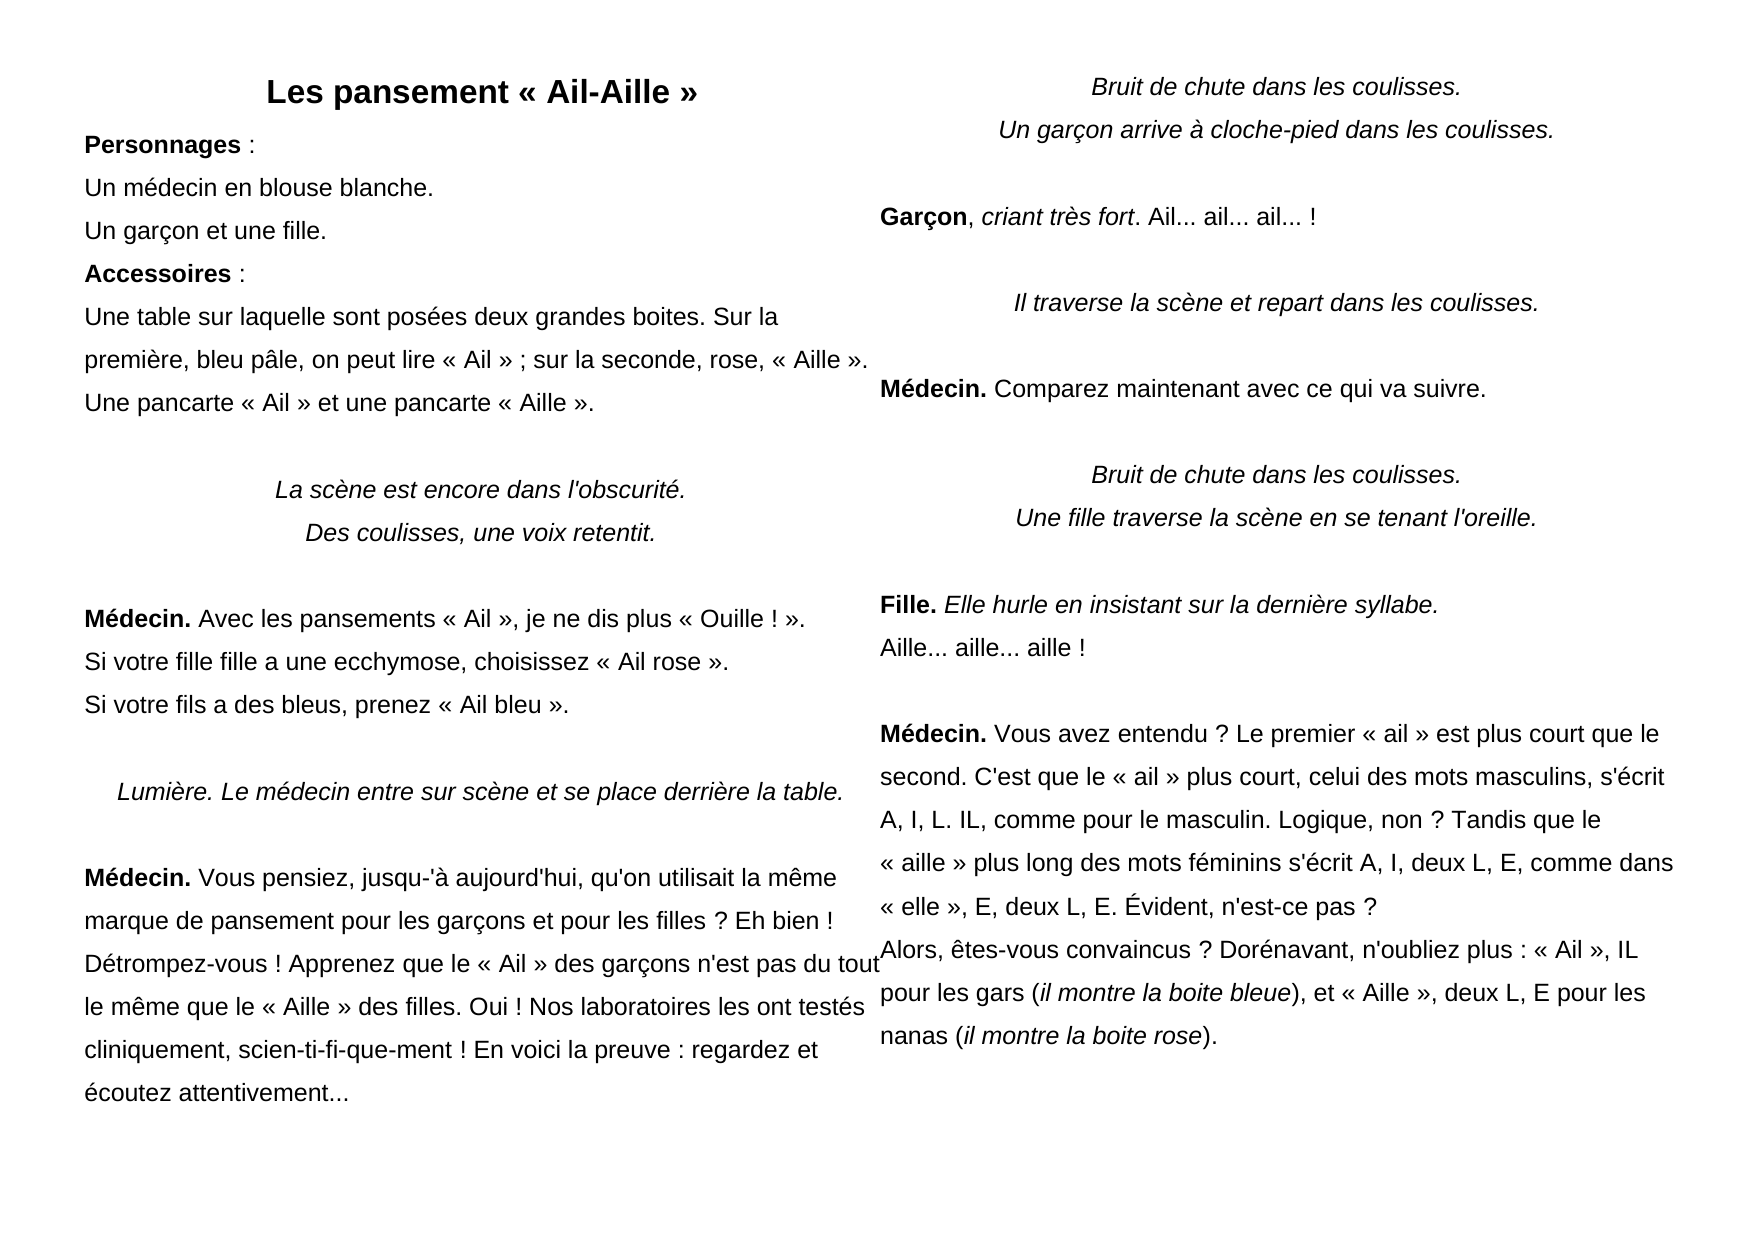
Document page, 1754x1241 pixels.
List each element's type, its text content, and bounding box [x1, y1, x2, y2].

text Une fille traverse la scène en se tenant l'oreille. [880, 503, 1676, 532]
text Médecin. Vous avez entendu ? Le premier « ail » est plus court que le second. C'est que le « ail » plus court, celui des mots masculins, s'écrit A, I, L. IL, comme pour le masculin. Logique, non ? Tandis que le « aille » plus long des mots féminins s'écrit A, I, deux L, E, comme dans « elle », E, deux L, E. Évident, n'est-ce pas ? [880, 719, 1676, 920]
text Un garçon et une fille. [84, 216, 880, 245]
text Un médecin en blouse blanche. [84, 173, 880, 202]
text Des coulisses, une voix retentit. [84, 518, 880, 547]
text Fille. Elle hurle en insistant sur la dernière syllabe. [880, 589, 1676, 618]
text Médecin. Comparez maintenant avec ce qui va suivre. [880, 374, 1676, 403]
text Aille... aille... aille ! [880, 633, 1676, 661]
text Il traverse la scène et repart dans les coulisses. [880, 288, 1676, 316]
text Si votre fille fille a une ecchymose, choisissez « Ail rose ». [84, 647, 880, 676]
text Bruit de chute dans les coulisses. [880, 460, 1676, 489]
text Les pansement « Ail-Aille » [84, 72, 880, 111]
text Accessoires : [84, 259, 880, 288]
text Une pancarte « Ail » et une pancarte « Aille ». [84, 388, 880, 417]
text Si votre fils a des bleus, prenez « Ail bleu ». [84, 690, 880, 719]
text La scène est encore dans l'obscurité. [84, 475, 880, 503]
text Un garçon arrive à cloche-pied dans les coulisses. [880, 115, 1676, 144]
text Une table sur laquelle sont posées deux grandes boites. Sur la première, bleu pâle, on peut lire « Ail » ; sur la seconde, rose, « Aille ». [84, 302, 880, 374]
text Personnages : [84, 130, 880, 158]
text Bruit de chute dans les coulisses. [880, 72, 1676, 101]
text Médecin. Vous pensiez, jusqu-'à aujourd'hui, qu'on utilisait la même marque de pansement pour les garçons et pour les filles ? Eh bien ! Détrompez-vous ! Apprenez que le « Ail » des garçons n'est pas du tout le même que le « Aille » des filles. Oui ! Nos laboratoires les ont testés cliniquement, scien-ti-fi-que-ment ! En voici la preuve : regardez et écoutez attentivement... [84, 863, 880, 1107]
text Garçon, criant très fort. Ail... ail... ail... ! [880, 201, 1676, 230]
text Lumière. Le médecin entre sur scène et se place derrière la table. [84, 777, 880, 805]
text Médecin. Avec les pansements « Ail », je ne dis plus « Ouille ! ». [84, 604, 880, 633]
text Alors, êtes-vous convaincus ? Dorénavant, n'oubliez plus : « Ail », IL pour les gars (il montre la boite bleue), et « Aille », deux L, E pour les nanas (il montre la boite rose). [880, 934, 1676, 1049]
